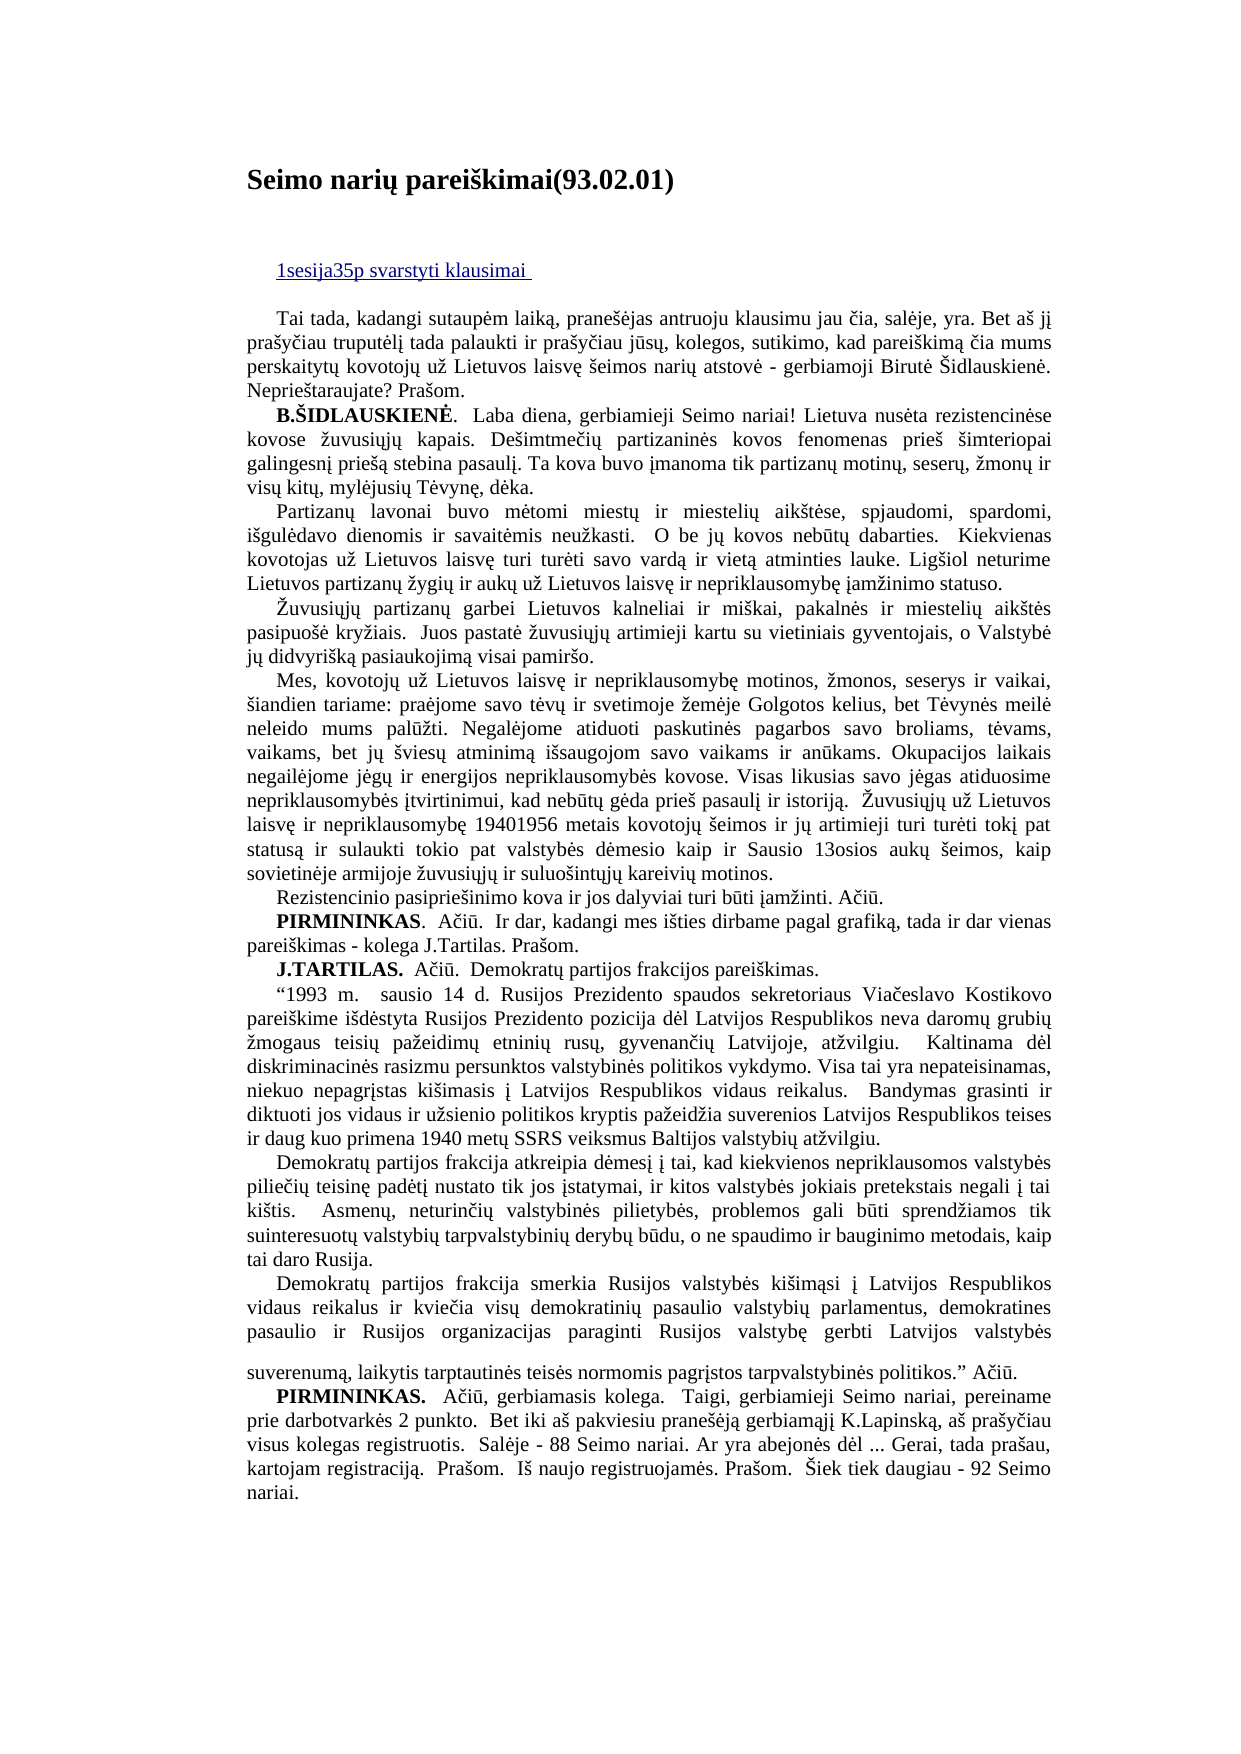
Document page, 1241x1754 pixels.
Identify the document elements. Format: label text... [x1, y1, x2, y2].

text Tai tada, kadangi sutaupėm laiką, pranešėjas antruoju klausimu jau čia, salėje, yra. Bet aš jį prašyčiau truputėlį tada palaukti ir prašyčiau jūsų, kolegos, sutikimo, kad pareiškimą čia mums perskaitytų kovotojų už Lietuvos laisvę šeimos narių atstovė - gerbiamoji Birutė Šidlauskienė. Neprieštaraujate? Prašom. [247, 306, 1053, 402]
text Mes, kovotojų už Lietuvos laisvę ir nepriklausomybę motinos, žmonos, seserys ir vaikai, šiandien tariame: praėjome savo tėvų ir svetimoje žemėje Golgotos kelius, bet Tėvynės meilė neleido mums palūžti. Negalėjome atiduoti paskutinės pagarbos savo broliams, tėvams, vaikams, bet jų šviesų atminimą išsaugojom savo vaikams ir anūkams. Okupacijos laikais negailėjome jėgų ir energijos nepriklausomybės kovose. Visas likusias savo jėgas atiduosime nepriklausomybės įtvirtinimui, kad nebūtų gėda prieš pasaulį ir istoriją. Žuvusiųjų už Lietuvos laisvę ir nepriklausomybę 19401956 metais kovotojų šeimos ir jų artimieji turi turėti tokį pat statusą ir sulaukti tokio pat valstybės dėmesio kaip ir Sausio 13osios aukų šeimos, kaip sovietinėje armijoje žuvusiųjų ir suluošintųjų kareivių motinos. [247, 668, 1053, 884]
text “1993 m. sausio 14 d. Rusijos Prezidento spaudos sekretoriaus Viačeslavo Kostikovo pareiškime išdėstyta Rusijos Prezidento pozicija dėl Latvijos Respublikos neva daromų grubių žmogaus teisių pažeidimų etninių rusų, gyvenančių Latvijoje, atžvilgiu. Kaltinama dėl diskriminacinės rasizmu persunktos valstybinės politikos vykdymo. Visa tai yra nepateisinamas, niekuo nepagrįstas kišimasis į Latvijos Respublikos vidaus reikalus. Bandymas grasinti ir diktuoti jos vidaus ir užsienio politikos kryptis pažeidžia suverenios Latvijos Respublikos teises ir daug kuo primena 1940 metų SSRS veiksmus Baltijos valstybių atžvilgiu. [247, 982, 1053, 1150]
text PIRMININKAS. Ačiū, gerbiamasis kolega. Taigi, gerbiamieji Seimo nariai, pereiname prie darbotvarkės 2 punkto. Bet iki aš pakviesiu pranešėją gerbiamąjį K.Lapinską, aš prašyčiau visus kolegas registruotis. Salėje - 88 Seimo nariai. Ar yra abejonės dėl ... Gerai, tada prašau, kartojam registraciją. Prašom. Iš naujo registruojamės. Prašom. Šiek tiek daugiau - 92 Seimo nariai. [247, 1384, 1053, 1504]
text Žuvusiųjų partizanų garbei Lietuvos kalneliai ir miškai, pakalnės ir miestelių aikštės pasipuošė kryžiais. Juos pastatė žuvusiųjų artimieji kartu su vietiniais gyventojais, o Valstybė jų didvyrišką pasiaukojimą visai pamiršo. [247, 596, 1053, 668]
text Demokratų partijos frakcija atkreipia dėmesį į tai, kad kiekvienos nepriklausomos valstybės piliečių teisinę padėtį nustato tik jos įstatymai, ir kitos valstybės jokiais pretekstais negali į tai kištis. Asmenų, neturinčių valstybinės pilietybės, problemos gali būti sprendžiamos tik suinteresuotų valstybių tarpvalstybinių derybų būdu, o ne spaudimo ir bauginimo metodais, kaip tai daro Rusija. [247, 1150, 1053, 1271]
text B.ŠIDLAUSKIENĖ. Laba diena, gerbiamieji Seimo nariai! Lietuva nusėta rezistencinėse kovose žuvusiųjų kapais. Dešimtmečių partizaninės kovos fenomenas prieš šimteriopai galingesnį priešą stebina pasaulį. Ta kova buvo įmanoma tik partizanų motinų, seserų, žmonų ir visų kitų, mylėjusių Tėvynę, dėka. [247, 403, 1053, 499]
text 1sesija35p svarstyti klausimai [247, 258, 1053, 282]
text Demokratų partijos frakcija smerkia Rusijos valstybės kišimąsi į Latvijos Respublikos vidaus reikalus ir kviečia visų demokratinių pasaulio valstybių parlamentus, demokratines pasaulio ir Rusijos organizacijas paraginti Rusijos valstybę gerbti Latvijos valstybės suverenumą, laikytis tarptautinės teisės normomis pagrįstos tarpvalstybinės politikos.” Ačiū. [247, 1271, 1053, 1384]
text PIRMININKAS. Ačiū. Ir dar, kadangi mes išties dirbame pagal grafiką, tada ir dar vienas pareiškimas - kolega J.Tartilas. Prašom. [247, 909, 1053, 957]
text J.TARTILAS. Ačiū. Demokratų partijos frakcijos pareiškimas. [247, 957, 1053, 981]
text Seimo narių pareiškimai(93.02.01) [247, 162, 1053, 196]
text Rezistencinio pasipriešinimo kova ir jos dalyviai turi būti įamžinti. Ačiū. [247, 885, 1053, 909]
text Partizanų lavonai buvo mėtomi miestų ir miestelių aikštėse, spjaudomi, spardomi, išgulėdavo dienomis ir savaitėmis neužkasti. O be jų kovos nebūtų dabarties. Kiekvienas kovotojas už Lietuvos laisvę turi turėti savo vardą ir vietą atminties lauke. Ligšiol neturime Lietuvos partizanų žygių ir aukų už Lietuvos laisvę ir nepriklausomybę įamžinimo statuso. [247, 499, 1053, 595]
